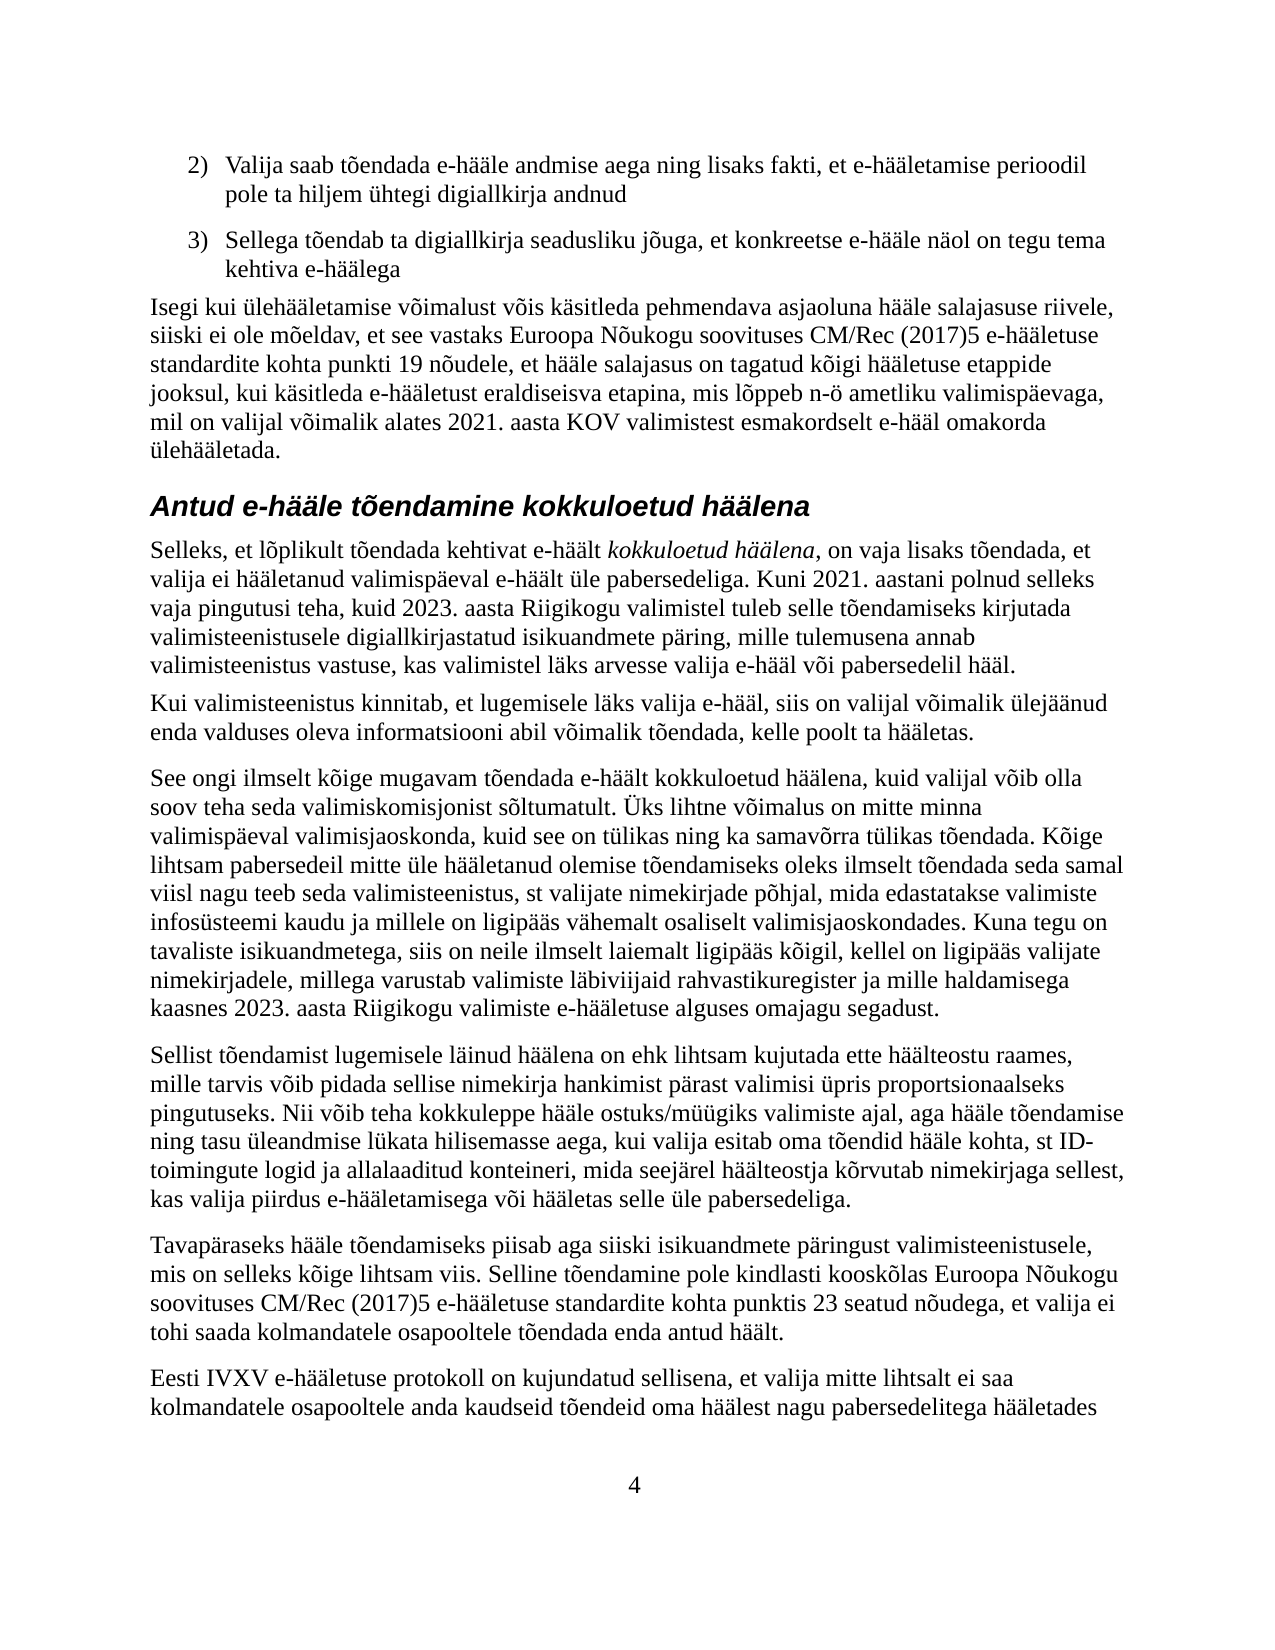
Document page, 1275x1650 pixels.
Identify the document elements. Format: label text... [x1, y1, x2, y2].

subtitle Antud e-hääle tõendamine kokkuloetud häälena [150, 489, 1125, 523]
text Isegi kui ülehääletamise võimalust võis käsitleda pehmendava asjaoluna hääle salajasuse riivele, siiski ei ole mõeldav, et see vastaks Euroopa Nõukogu soovituses CM/Rec (2017)5 e-hääletuse standardite kohta punkti 19 nõudele, et hääle salajasus on tagatud kõigi hääletuse etappide jooksul, kui käsitleda e-hääletust eraldiseisva etapina, mis lõppeb n-ö ametliku valimispäevaga, mil on valijal võimalik alates 2021. aasta KOV valimistest esmakordselt e-hääl omakorda ülehääletada. [150, 292, 1125, 464]
text Selleks, et lõplikult tõendada kehtivat e-häält kokkuloetud häälena, on vaja lisaks tõendada, et valija ei hääletanud valimispäeval e-häält üle pabersedeliga. Kuni 2021. aastani polnud selleks vaja pingutusi teha, kuid 2023. aasta Riigikogu valimistel tuleb selle tõendamiseks kirjutada valimisteenistusele digiallkirjastatud isikuandmete päring, mille tulemusena annab valimisteenistus vastuse, kas valimistel läks arvesse valija e-hääl või pabersedelil hääl. [150, 535, 1125, 679]
list Valija saab tõendada e-hääle andmise aega ning lisaks fakti, et e-hääletamise perioodil pole ta hiljem ühtegi digiallkirja andnud [187, 150, 1125, 207]
text Kui valimisteenistus kinnitab, et lugemisele läks valija e-hääl, siis on valijal võimalik ülejäänud enda valduses oleva informatsiooni abil võimalik tõendada, kelle poolt ta hääletas. [150, 688, 1125, 746]
list Sellega tõendab ta digiallkirja seadusliku jõuga, et konkreetse e-hääle näol on tegu tema kehtiva e-häälega [187, 225, 1125, 283]
text See ongi ilmselt kõige mugavam tõendada e-häält kokkuloetud häälena, kuid valijal võib olla soov teha seda valimiskomisjonist sõltumatult. Üks lihtne võimalus on mitte minna valimispäeval valimisjaoskonda, kuid see on tülikas ning ka samavõrra tülikas tõendada. Kõige lihtsam pabersedeil mitte üle hääletanud olemise tõendamiseks oleks ilmselt tõendada seda samal viisl nagu teeb seda valimisteenistus, st valijate nimekirjade põhjal, mida edastatakse valimiste infosüsteemi kaudu ja millele on ligipääs vähemalt osaliselt valimisjaoskondades. Kuna tegu on tavaliste isikuandmetega, siis on neile ilmselt laiemalt ligipääs kõigil, kellel on ligipääs valijate nimekirjadele, millega varustab valimiste läbiviijaid rahvastikuregister ja mille haldamisega kaasnes 2023. aasta Riigikogu valimiste e-hääletuse alguses omajagu segadust. [150, 763, 1125, 1022]
text Sellist tõendamist lugemisele läinud häälena on ehk lihtsam kujutada ette häälteostu raames, mille tarvis võib pidada sellise nimekirja hankimist pärast valimisi üpris proportsionaalseks pingutuseks. Nii võib teha kokkuleppe hääle ostuks/müügiks valimiste ajal, aga hääle tõendamise ning tasu üleandmise lükata hilisemasse aega, kui valija esitab oma tõendid hääle kohta, st ID-toimingute logid ja allalaaditud konteineri, mida seejärel häälteostja kõrvutab nimekirjaga sellest, kas valija piirdus e-hääletamisega või hääletas selle üle pabersedeliga. [150, 1040, 1125, 1213]
text Eesti IVXV e-hääletuse protokoll on kujundatud sellisena, et valija mitte lihtsalt ei saa kolmandatele osapooltele anda kaudseid tõendeid oma häälest nagu pabersedelitega hääletades [150, 1363, 1125, 1421]
text Tavapäraseks hääle tõendamiseks piisab aga siiski isikuandmete päringust valimisteenistusele, mis on selleks kõige lihtsam viis. Selline tõendamine pole kindlasti kooskõlas Euroopa Nõukogu soovituses CM/Rec (2017)5 e-hääletuse standardite kohta punktis 23 seatud nõudega, et valija ei tohi saada kolmandatele osapooltele tõendada enda antud häält. [150, 1231, 1125, 1346]
